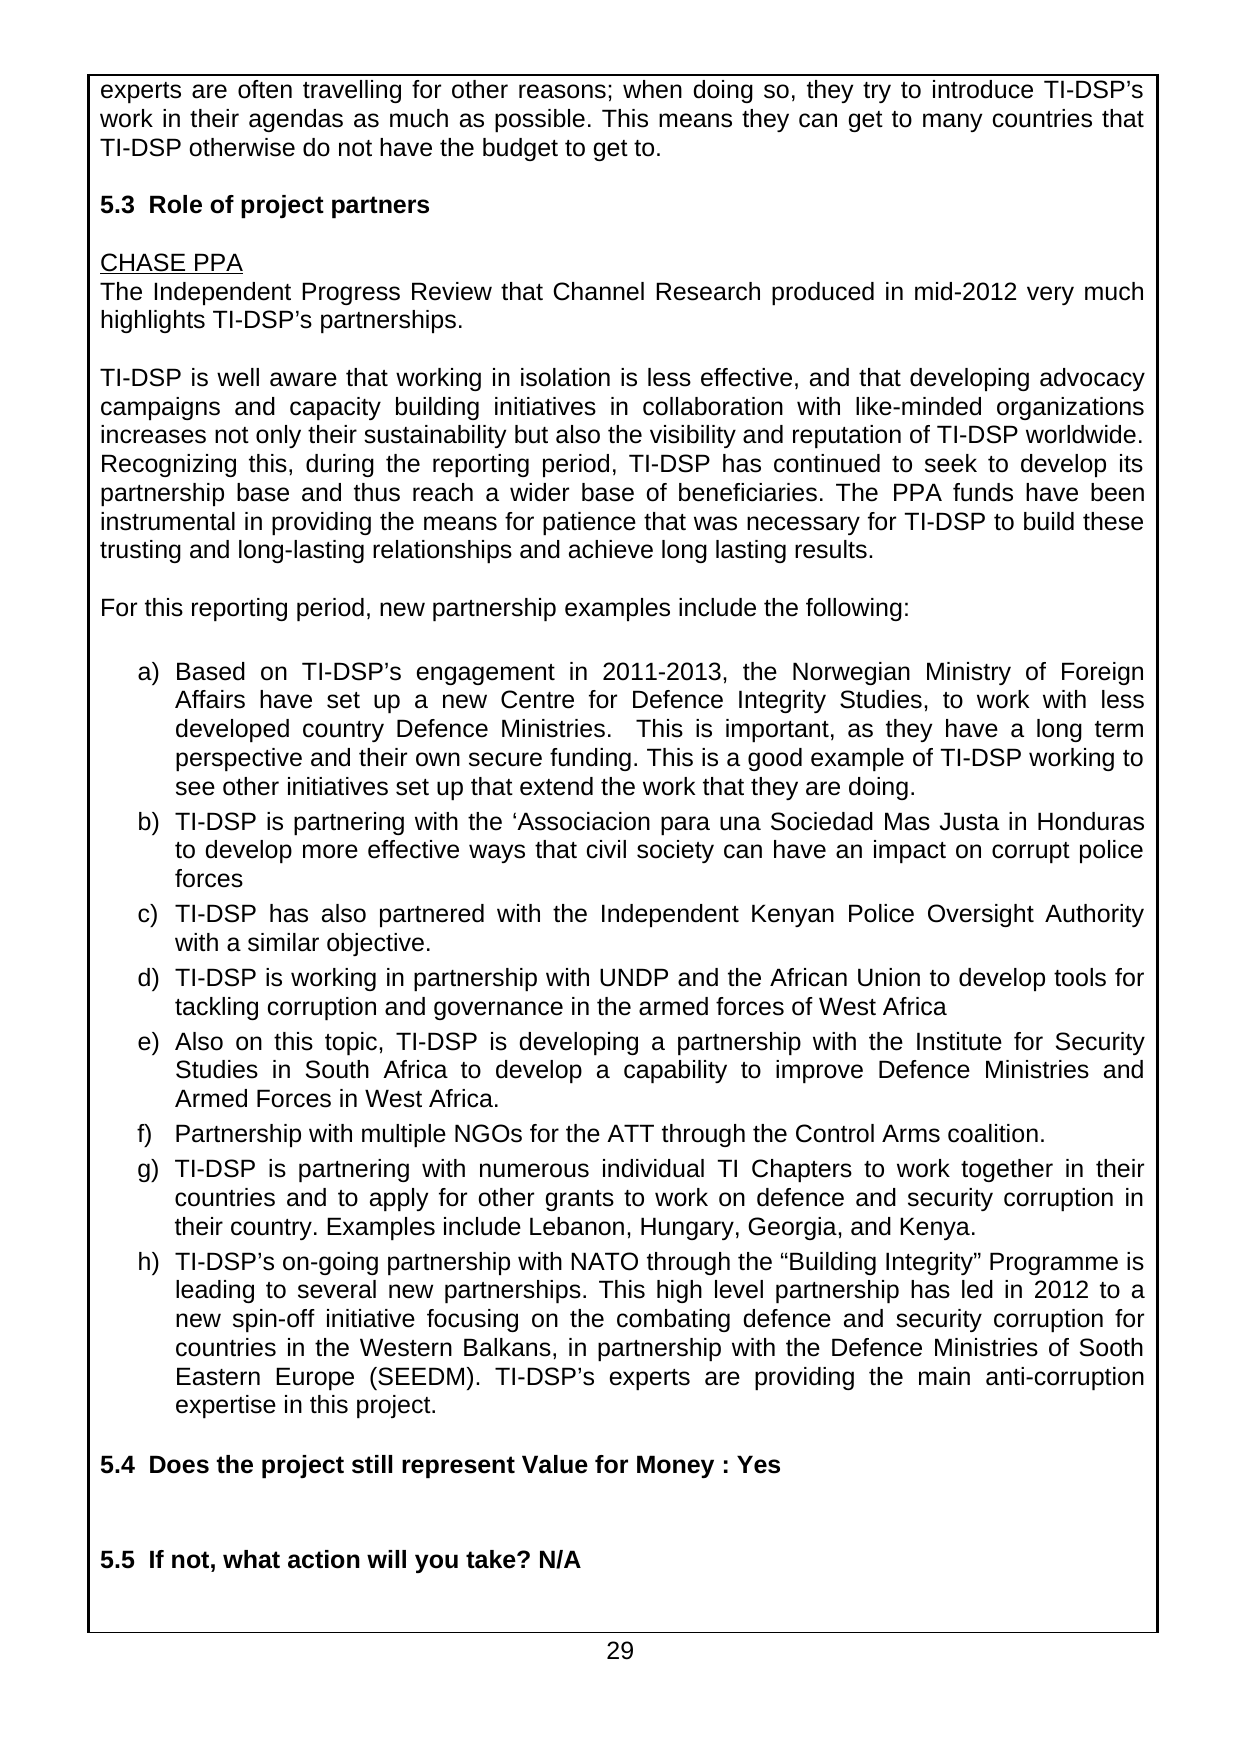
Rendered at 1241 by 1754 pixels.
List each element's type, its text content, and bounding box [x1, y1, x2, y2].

table_cell experts are often travelling for other reasons; when doing so, they try to introduce TI-DSP’s work in their agendas as much as possible. This means they can get to many countries that TI-DSP otherwise do not have the budget to get to. 5.3 Role of project partners CHASE PPA The Independent Progress Review that Channel Research produced in mid-2012 very much highlights TI-DSP’s partnerships. TI-DSP is well aware that working in isolation is less effective, and that developing advocacy campaigns and capacity building initiatives in collaboration with like-minded organizations increases not only their sustainability but also the visibility and reputation of TI-DSP worldwide. Recognizing this, during the reporting period, TI-DSP has continued to seek to develop its partnership base and thus reach a wider base of beneficiaries. The PPA funds have been instrumental in providing the means for patience that was necessary for TI-DSP to build these trusting and long-lasting relationships and achieve long lasting results. For this reporting period, new partnership examples include the following: Based on TI-DSP’s engagement in 2011-2013, the Norwegian Ministry of Foreign Affairs have set up a new Centre for Defence Integrity Studies, to work with less developed country Defence Ministries. This is important, as they have a long term perspective and their own secure funding. This is a good example of TI-DSP working to see other initiatives set up that extend the work that they are doing. TI-DSP is partnering with the ‘Associacion para una Sociedad Mas Justa in Honduras to develop more effective ways that civil society can have an impact on corrupt police forces TI-DSP has also partnered with the Independent Kenyan Police Oversight Authority with a similar objective. TI-DSP is working in partnership with UNDP and the African Union to develop tools for tackling corruption and governance in the armed forces of West Africa Also on this topic, TI-DSP is developing a partnership with the Institute for Security Studies in South Africa to develop a capability to improve Defence Ministries and Armed Forces in West Africa. Partnership with multiple NGOs for the ATT through the Control Arms coalition. TI-DSP is partnering with numerous individual TI Chapters to work together in their countries and to apply for other grants to work on defence and security corruption in their country. Examples include Lebanon, Hungary, Georgia, and Kenya. TI-DSP’s on-going partnership with NATO through the “Building Integrity” Programme is leading to several new partnerships. This high level partnership has led in 2012 to a new spin-off initiative focusing on the combating defence and security corruption for countries in the Western Balkans, in partnership with the Defence Ministries of Sooth Eastern Europe (SEEDM). TI-DSP’s experts are providing the main anti-corruption expertise in this project. Does the project still represent Value for Money : Yes If not, what action will you take? N/A [90, 76, 1156, 1632]
